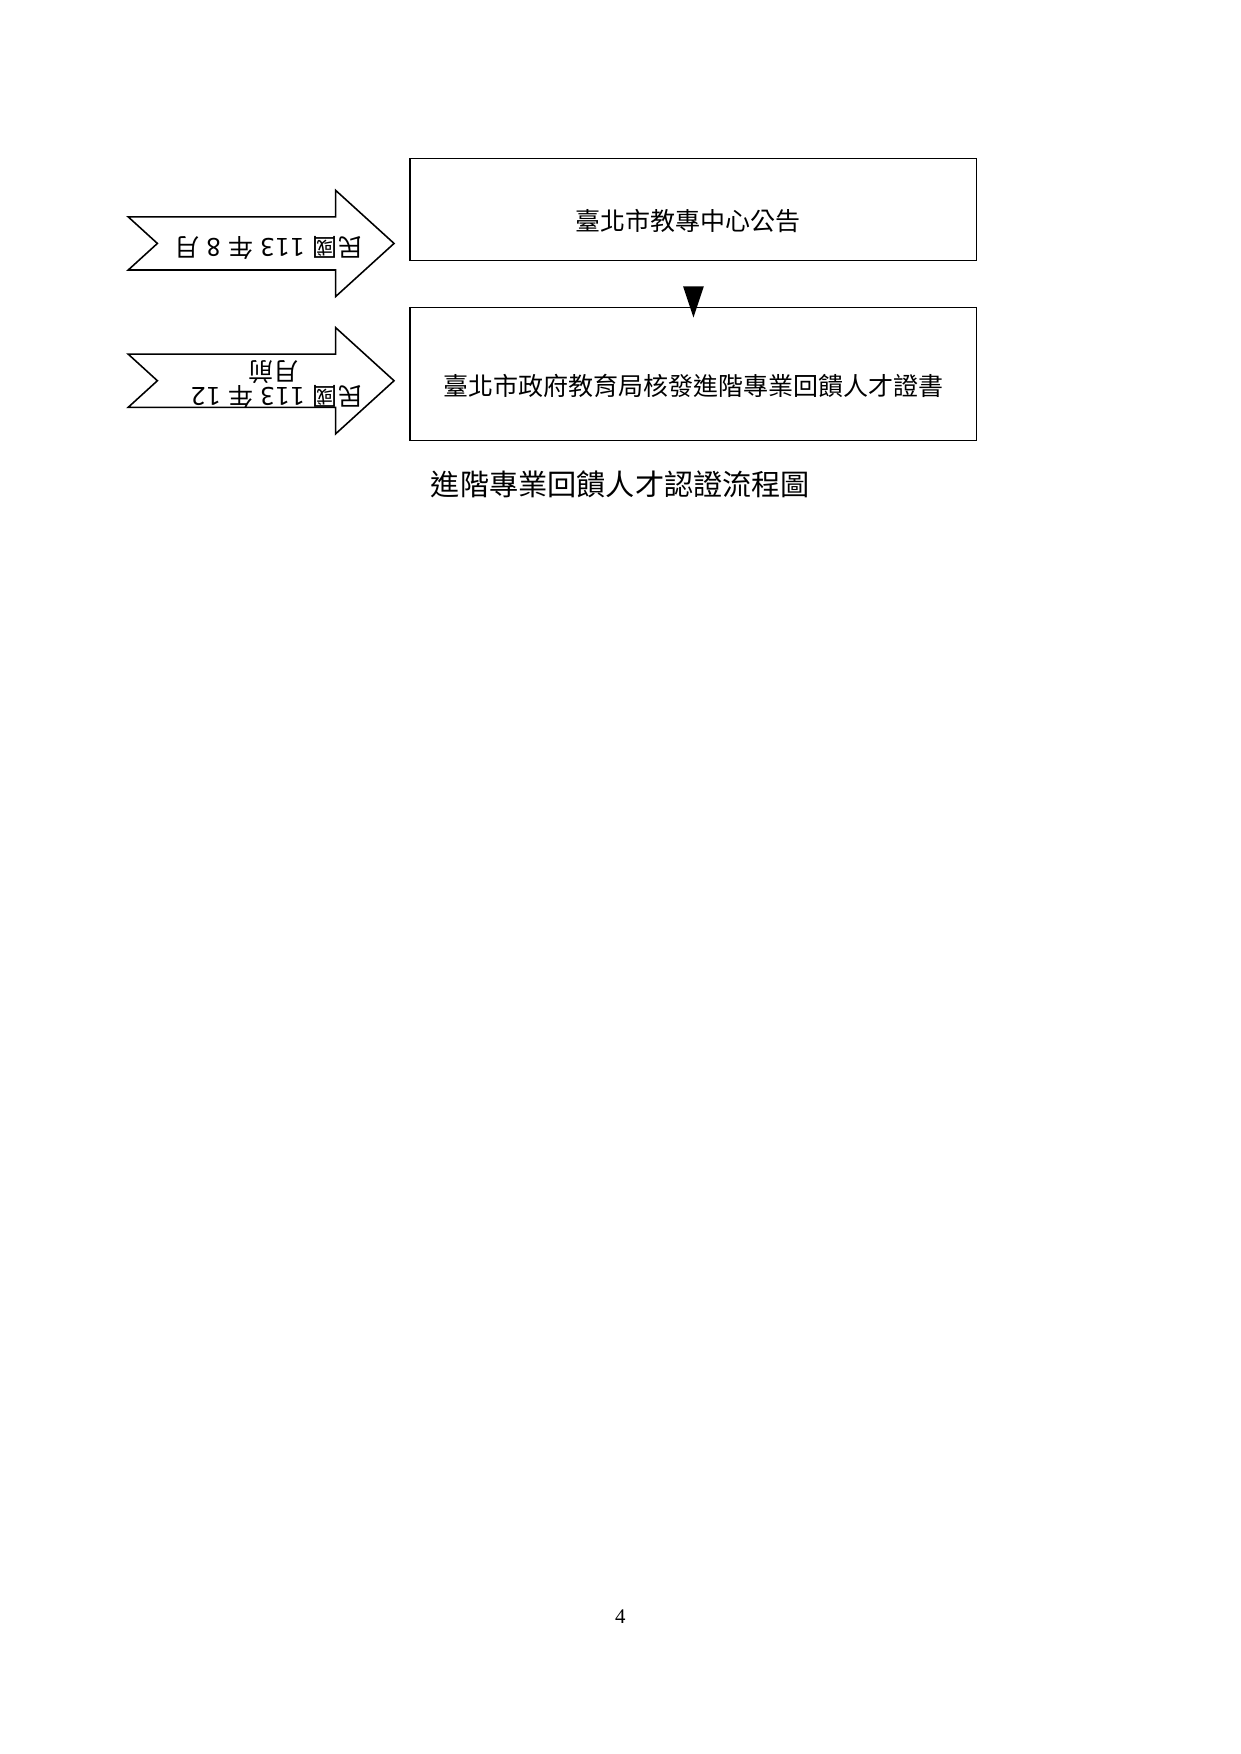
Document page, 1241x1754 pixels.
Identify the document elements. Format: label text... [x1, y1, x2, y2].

table_cell 進階專業回饋人才認證流程圖 [113, 440, 1128, 504]
table_cell [977, 158, 1128, 260]
table_cell [113, 158, 410, 307]
table_cell [977, 307, 1128, 440]
table_cell [113, 307, 409, 440]
table_cell 臺北市政府教育局核發進階專業回饋人才證書 [411, 308, 976, 440]
table_cell [410, 261, 977, 307]
table_cell 臺北市教專中心公告 [411, 159, 976, 260]
table_cell [977, 260, 1128, 307]
